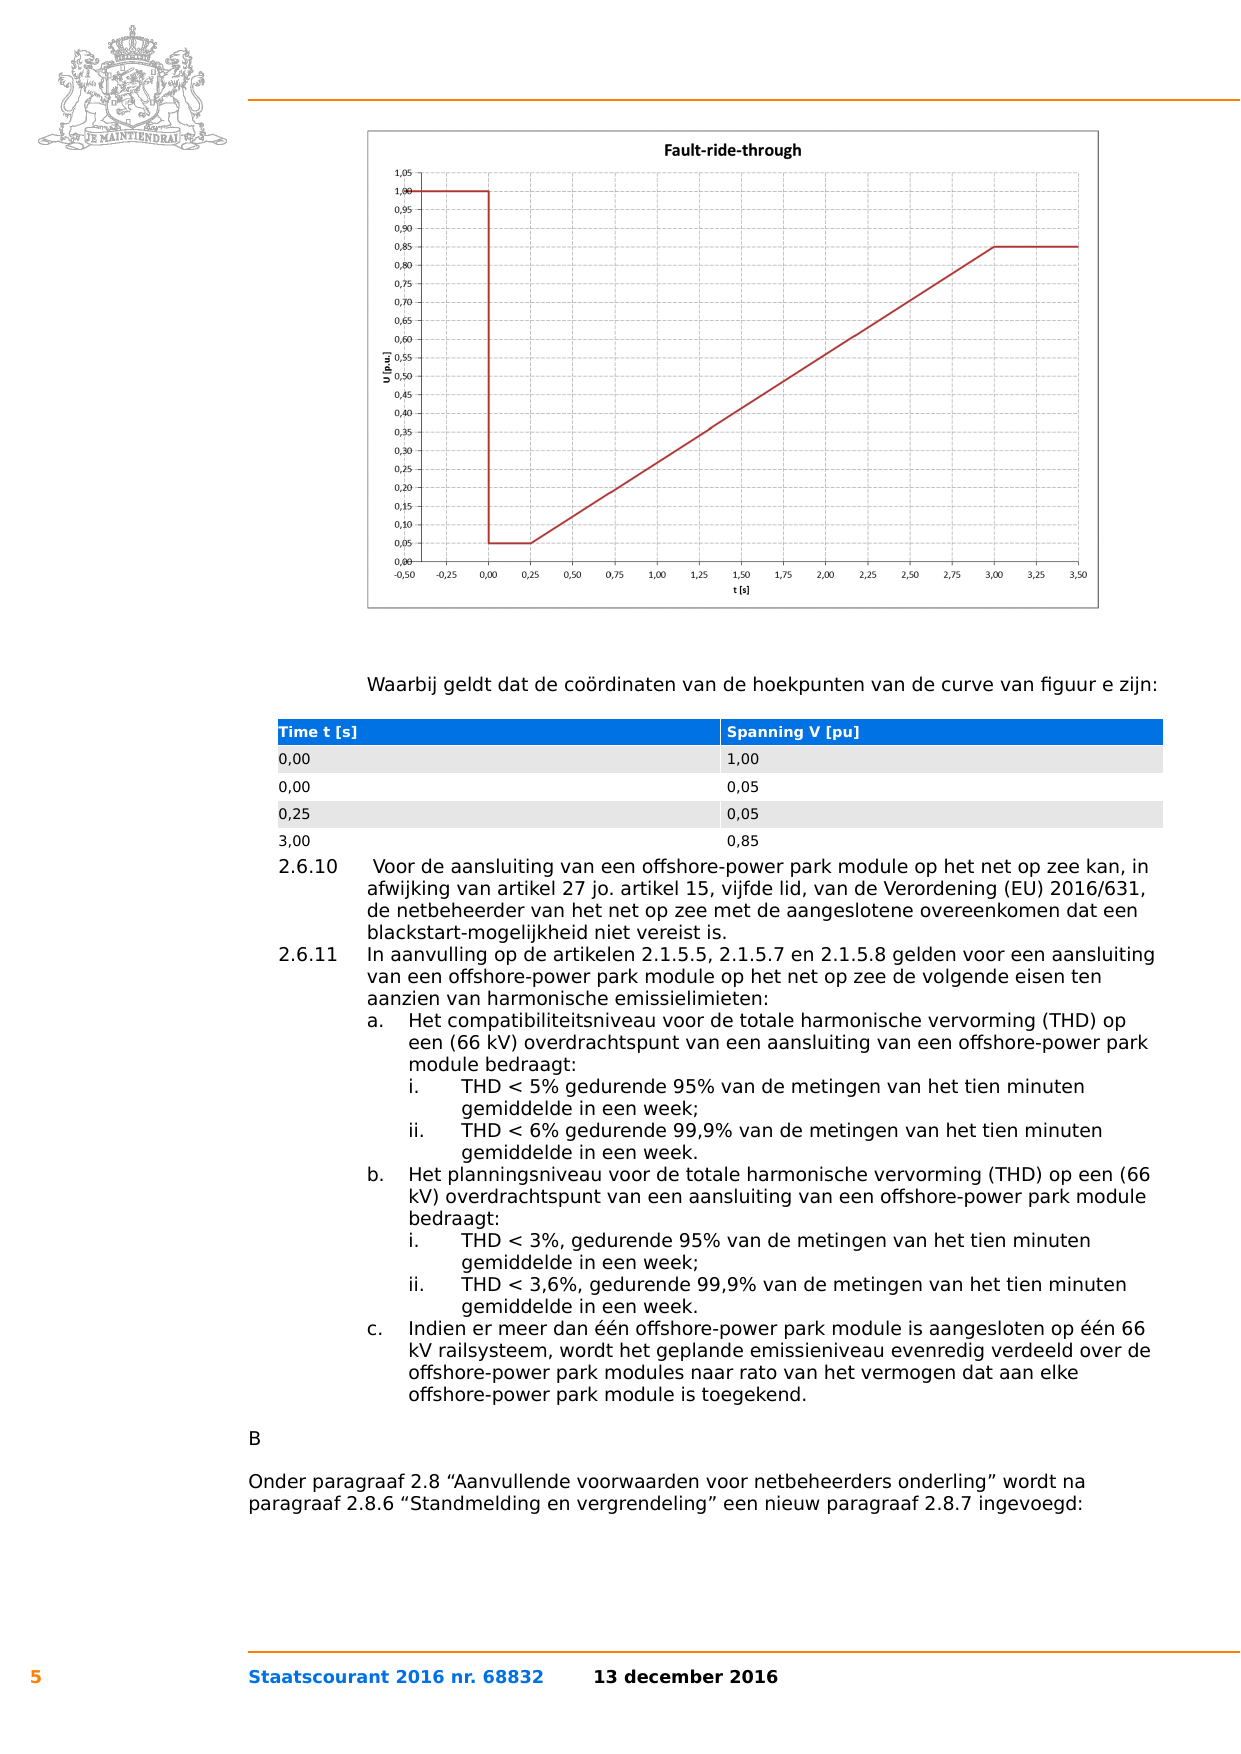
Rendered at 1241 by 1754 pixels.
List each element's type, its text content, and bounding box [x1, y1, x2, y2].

text [278, 130, 1163, 674]
text i. THD < 5% gedurende 95% van de metingen van het tien minuten gemiddelde in een week; [408, 1076, 1163, 1120]
table_cell 0,00 [278, 746, 720, 773]
table_cell 1,00 [721, 746, 1163, 773]
table_cell 0,05 [721, 801, 1163, 828]
text Waarbij geldt dat de coördinaten van de hoekpunten van de curve van figuur e zijn: [367, 674, 1163, 696]
text Onder paragraaf 2.8 “Aanvullende voorwaarden voor netbeheerders onderling” wordt na paragraaf 2.8.6 “Standmelding en vergrendeling” een nieuw paragraaf 2.8.7 ingevoegd: [248, 1471, 1163, 1515]
text B [248, 1427, 1163, 1449]
table_cell 0,05 [721, 774, 1163, 800]
table_header Time t [s] [278, 719, 720, 745]
table_cell 3,00 [278, 829, 720, 855]
picture [366, 130, 1099, 609]
table_cell 0,00 [278, 774, 720, 800]
text b. Het planningsniveau voor de totale harmonische vervorming (THD) op een (66 kV) overdrachtspunt van een aansluiting van een offshore-power park module bedraagt: [367, 1164, 1163, 1230]
table_header Spanning V [pu] [721, 719, 1163, 745]
text ii. THD < 6% gedurende 99,9% van de metingen van het tien minuten gemiddelde in een week. [408, 1120, 1163, 1164]
text ii. THD < 3,6%, gedurende 99,9% van de metingen van het tien minuten gemiddelde in een week. [408, 1274, 1163, 1318]
text i. THD < 3%, gedurende 95% van de metingen van het tien minuten gemiddelde in een week; [408, 1230, 1163, 1274]
text 2.6.10 Voor de aansluiting van een offshore-power park module op het net op zee kan, in afwijking van artikel 27 jo. artikel 15, vijfde lid, van de Verordening (EU) 2016/631, de netbeheerder van het net op zee met de aangeslotene overeenkomen dat een blackstart-mogelijkheid niet vereist is. [278, 856, 1163, 944]
table_cell 0,85 [721, 829, 1163, 855]
text c. Indien er meer dan één offshore-power park module is aangesloten op één 66 kV railsysteem, wordt het geplande emissieniveau evenredig verdeeld over de offshore-power park modules naar rato van het vermogen dat aan elke offshore-power park module is toegekend. [367, 1318, 1163, 1406]
text a. Het compatibiliteitsniveau voor de totale harmonische vervorming (THD) op een (66 kV) overdrachtspunt van een aansluiting van een offshore-power park module bedraagt: [367, 1010, 1163, 1076]
picture [38, 25, 227, 150]
table_cell 0,25 [278, 801, 720, 828]
text 2.6.11 In aanvulling op de artikelen 2.1.5.5, 2.1.5.7 en 2.1.5.8 gelden voor een aansluiting van een offshore-power park module op het net op zee de volgende eisen ten aanzien van harmonische emissielimieten: [278, 944, 1163, 1010]
